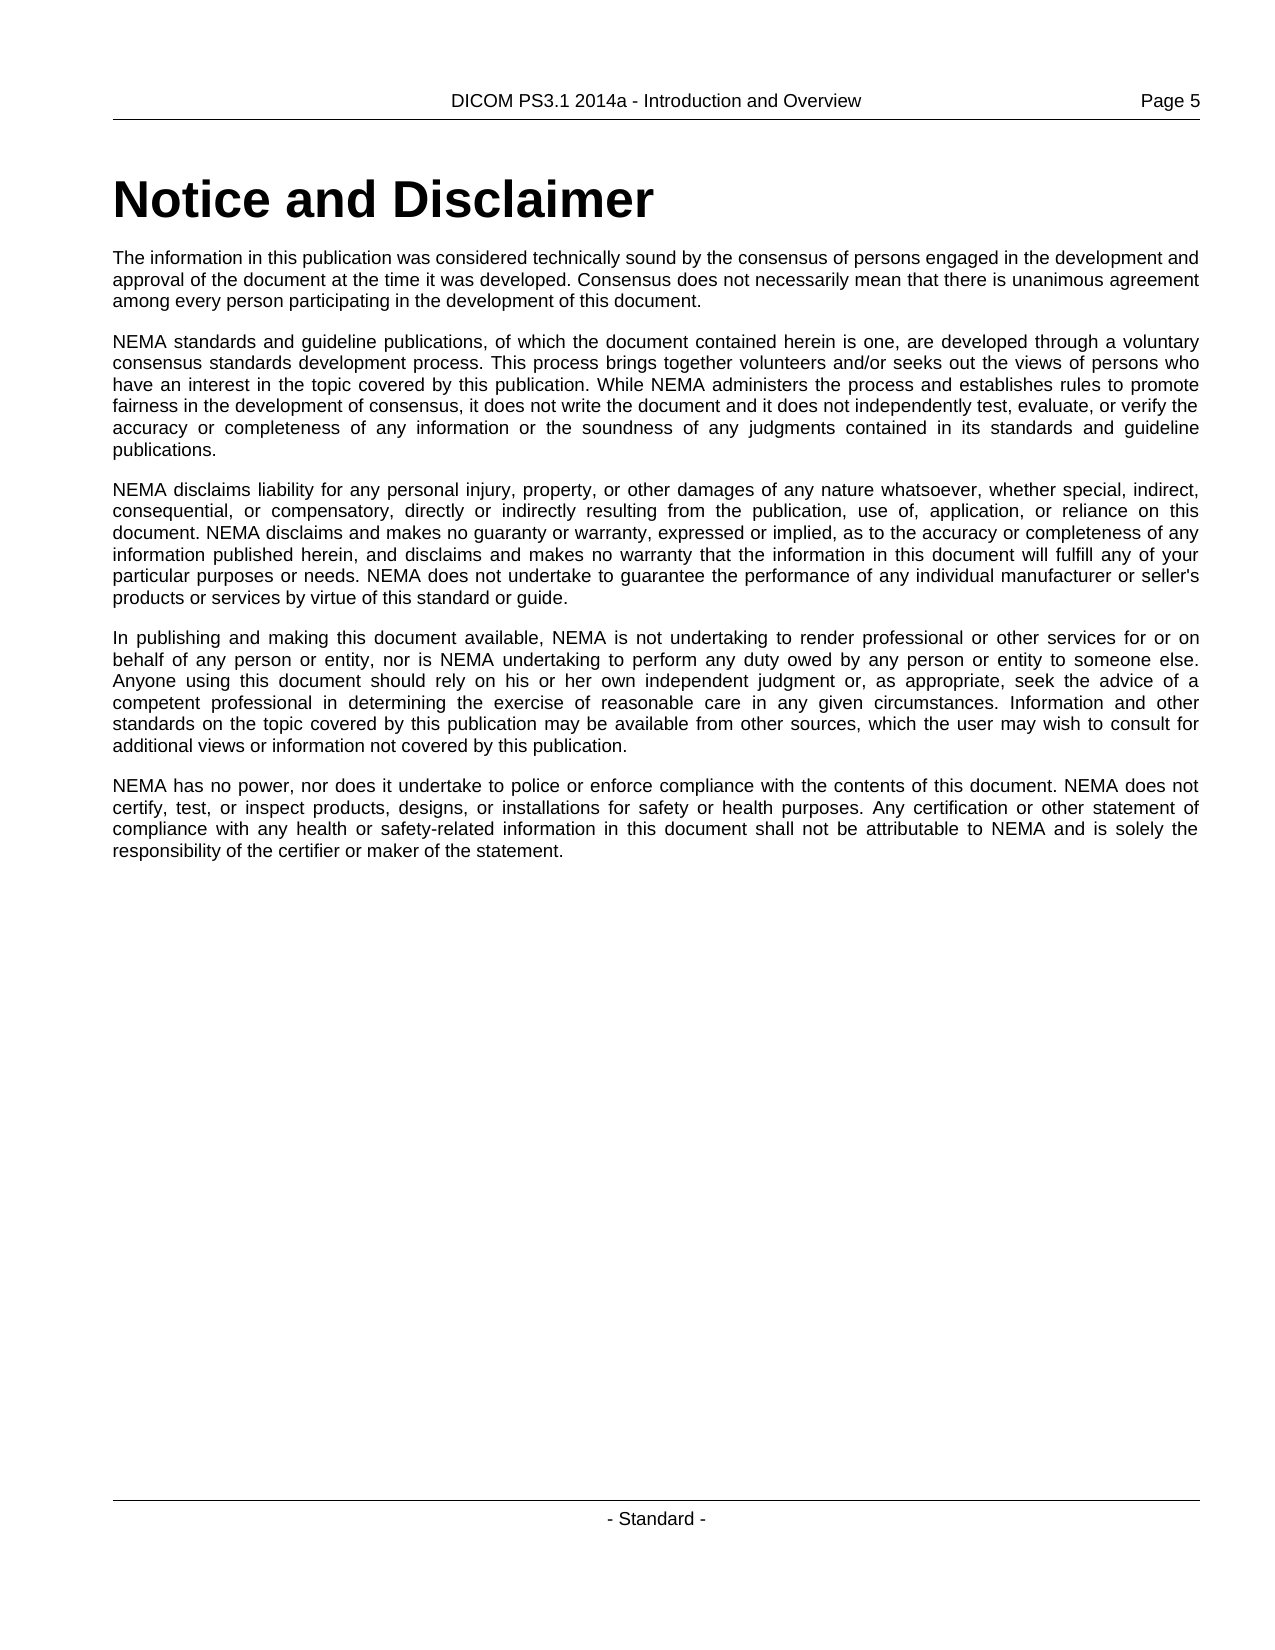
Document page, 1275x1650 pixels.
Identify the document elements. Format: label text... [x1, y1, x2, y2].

text NEMA disclaims liability for any personal injury, property, or other damages of any nature whatsoever, whether special, indirect, consequential, or compensatory, directly or indirectly resulting from the publication, use of, application, or reliance on this document. NEMA disclaims and makes no guaranty or warranty, expressed or implied, as to the accuracy or completeness of any information published herein, and disclaims and makes no warranty that the information in this document will fulfill any of your particular purposes or needs. NEMA does not undertake to guarantee the performance of any individual manufacturer or seller's products or services by virtue of this standard or guide. [112, 479, 1200, 608]
text The information in this publication was considered technically sound by the consensus of persons engaged in the development and approval of the document at the time it was developed. Consensus does not necessarily mean that there is unanimous agreement among every person participating in the development of this document. [112, 247, 1200, 312]
text Notice and Disclaimer [112, 169, 1200, 228]
text NEMA standards and guideline publications, of which the document contained herein is one, are developed through a voluntary consensus standards development process. This process brings together volunteers and/or seeks out the views of persons who have an interest in the topic covered by this publication. While NEMA administers the process and establishes rules to promote fairness in the development of consensus, it does not write the document and it does not independently test, evaluate, or verify the accuracy or completeness of any information or the soundness of any judgments contained in its standards and guideline publications. [112, 331, 1200, 460]
text In publishing and making this document available, NEMA is not undertaking to render professional or other services for or on behalf of any person or entity, nor is NEMA undertaking to perform any duty owed by any person or entity to someone else. Anyone using this document should rely on his or her own independent judgment or, as appropriate, seek the advice of a competent professional in determining the exercise of reasonable care in any given circumstances. Information and other standards on the topic covered by this publication may be available from other sources, which the user may wish to consult for additional views or information not covered by this publication. [112, 627, 1200, 756]
text NEMA has no power, nor does it undertake to police or enforce compliance with the contents of this document. NEMA does not certify, test, or inspect products, designs, or installations for safety or health purposes. Any certification or other statement of compliance with any health or safety-related information in this document shall not be attributable to NEMA and is solely the responsibility of the certifier or maker of the statement. [112, 775, 1200, 861]
